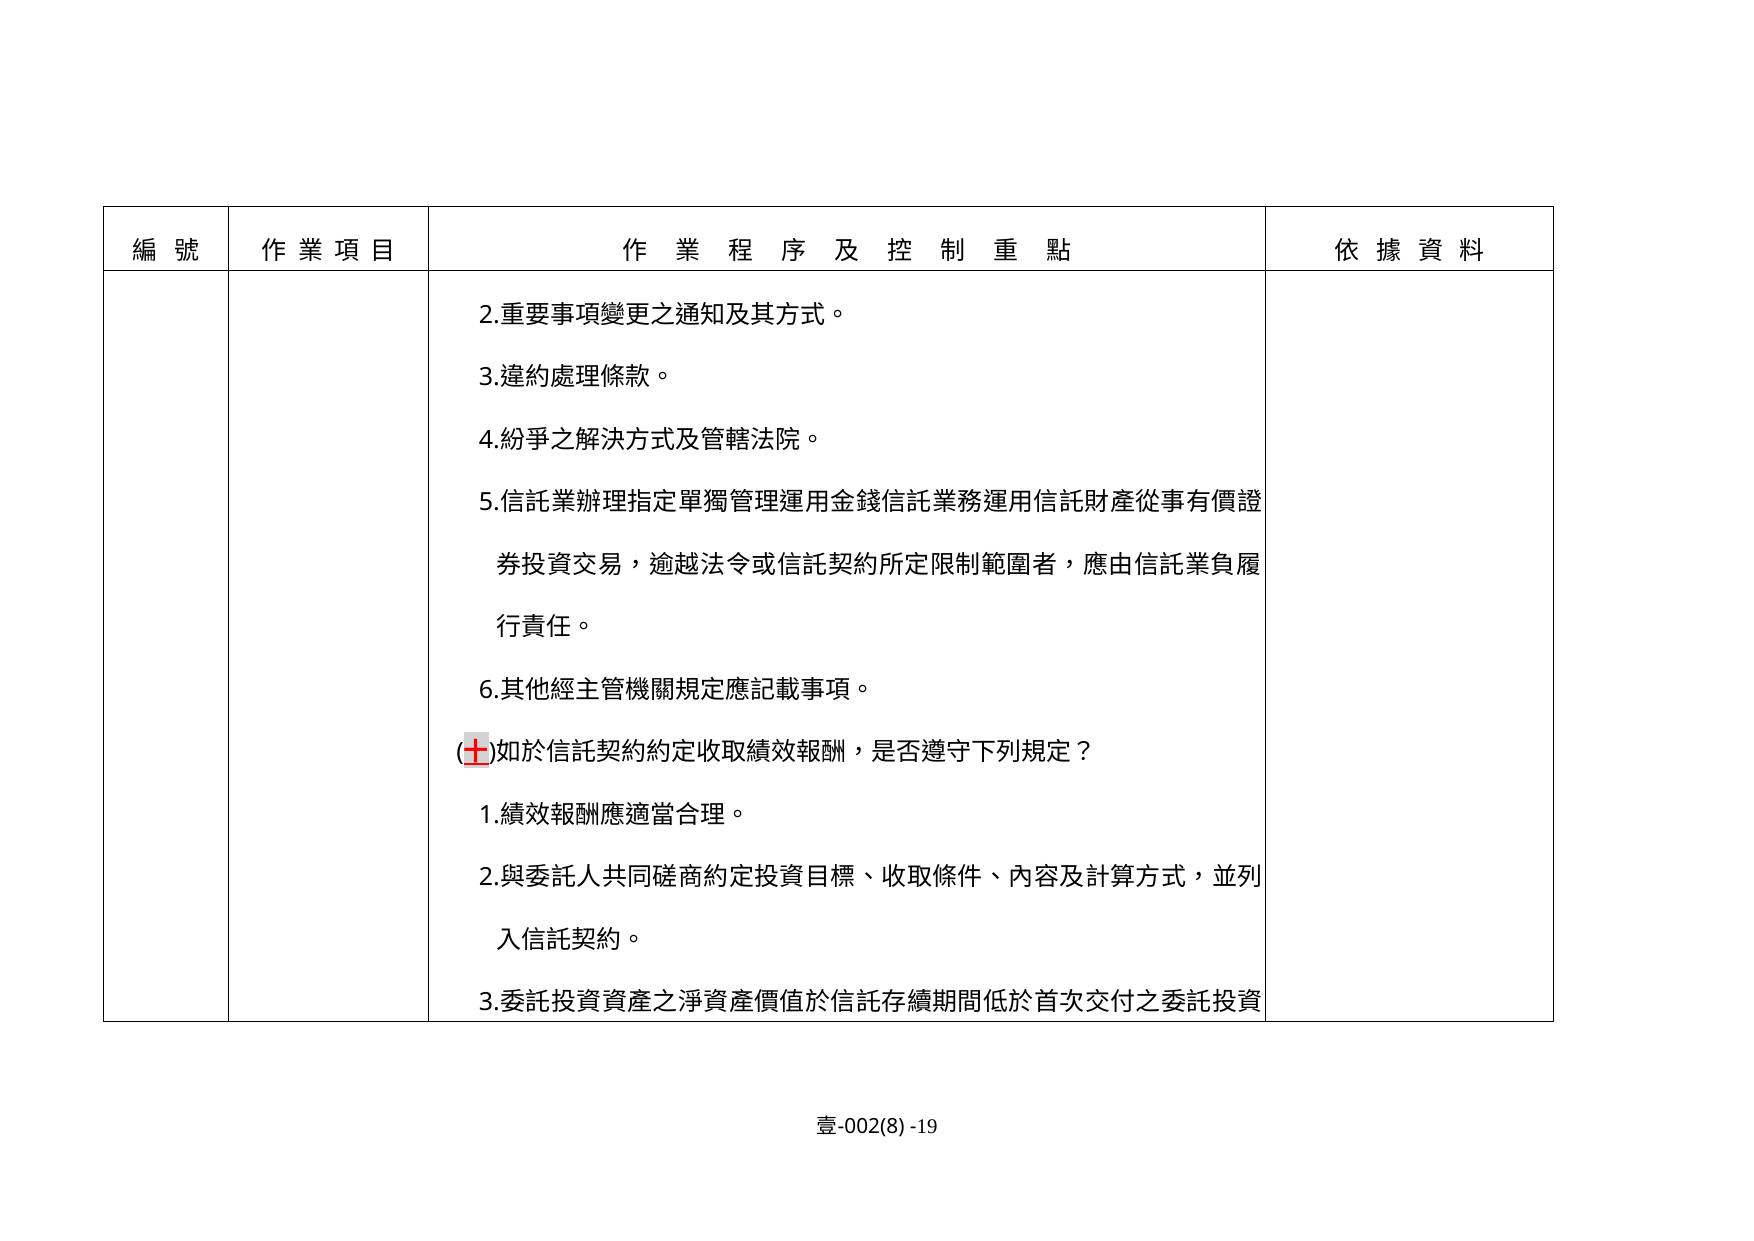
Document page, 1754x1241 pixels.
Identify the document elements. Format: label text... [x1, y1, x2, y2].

table_header 依 據 資 料 [1266, 207, 1553, 270]
table_header 作 業 項 目 [229, 207, 428, 270]
table_cell 2.重要事項變更之通知及其方式。 3.違約處理條款。 4.紛爭之解決方式及管轄法院。 5.信託業辦理指定單獨管理運用金錢信託業務運用信託財產從事有價證券投資交易，逾越法令或信託契約所定限制範圍者，應由信託業負履行責任。 6.其他經主管機關規定應記載事項。 (十)如於信託契約約定收取績效報酬，是否遵守下列規定？ 1.績效報酬應適當合理。 2.與委託人共同磋商約定投資目標、收取條件、內容及計算方式，並列入信託契約。 3.委託投資資產之淨資產價值於信託存續期間低於首次交付之委託投資 [429, 271, 1265, 1021]
table_cell [229, 271, 428, 1021]
table_header 編 號 [104, 207, 228, 270]
table_header 作 業 程 序 及 控 制 重 點 [429, 207, 1265, 270]
table_cell [104, 271, 228, 1021]
table_cell [1266, 271, 1553, 1021]
